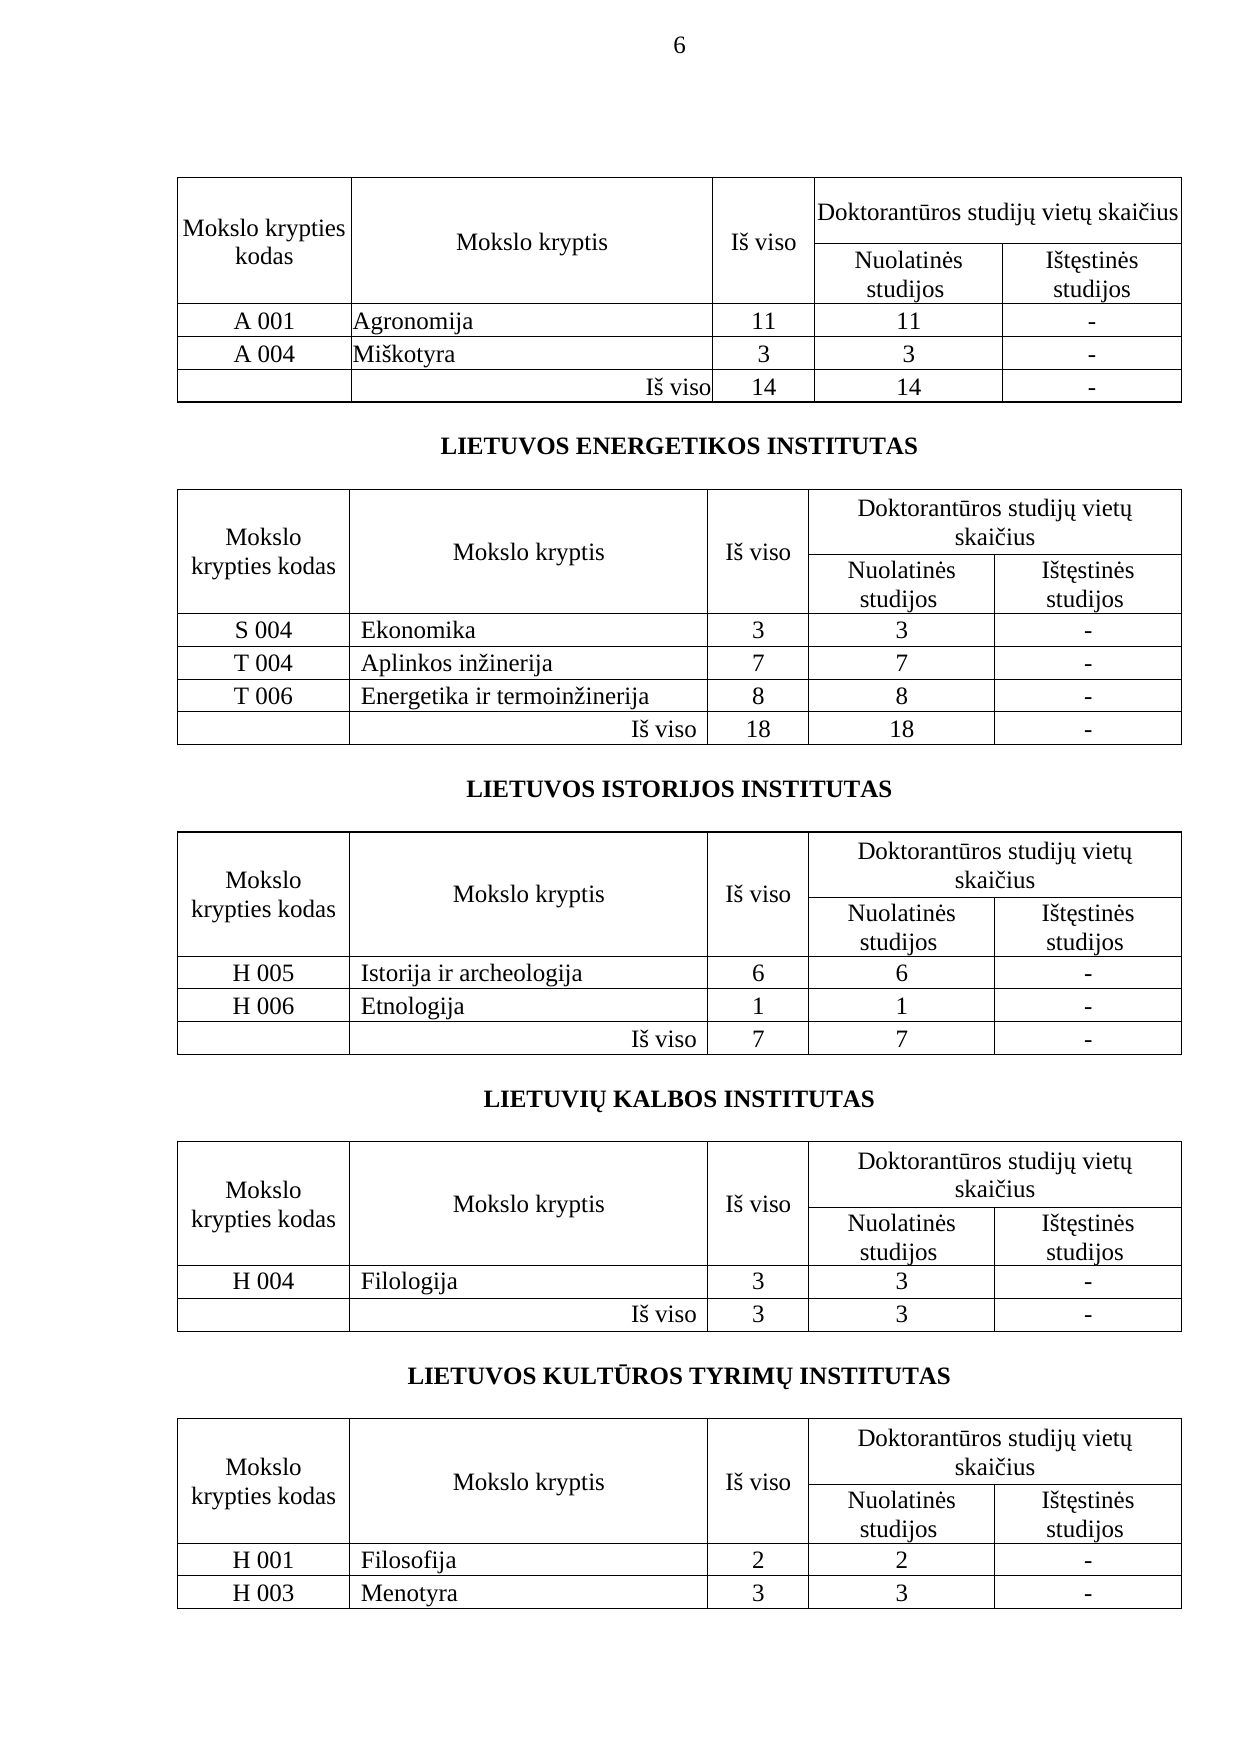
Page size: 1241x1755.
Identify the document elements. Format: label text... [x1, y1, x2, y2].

table_cell Iš viso [350, 1299, 707, 1331]
table_cell Filosofija [350, 1544, 707, 1575]
table_cell 3 [708, 1576, 808, 1608]
table_header Doktorantūros studijų vietų skaičius [815, 178, 1181, 243]
table_cell Menotyra [350, 1576, 707, 1608]
table_header Iš viso [708, 1419, 808, 1542]
table_cell Iš viso [350, 712, 707, 744]
table_cell - [995, 1544, 1181, 1575]
table_cell H 001 [178, 1544, 349, 1575]
table_cell 3 [708, 614, 808, 646]
table_cell 7 [809, 1022, 994, 1054]
table_cell 2 [708, 1544, 808, 1575]
table_cell - [1003, 337, 1181, 368]
table_cell 2 [809, 1544, 994, 1575]
table_cell [178, 1022, 349, 1054]
table_cell 7 [708, 1022, 808, 1054]
table_cell Nuolatinės studijos [809, 898, 994, 956]
table_cell - [995, 1576, 1181, 1608]
table_cell Iš viso [350, 1022, 707, 1054]
table_cell 14 [713, 370, 814, 401]
table_cell - [995, 989, 1181, 1021]
text LIETUVOS ENERGETIKOS INSTITUTAS [177, 431, 1181, 460]
table_cell 3 [809, 614, 994, 646]
table_cell Ištęstinės studijos [995, 555, 1181, 613]
table_cell Aplinkos inžinerija [350, 647, 707, 678]
table_cell 14 [815, 370, 1002, 401]
table_cell Nuolatinės studijos [809, 1485, 994, 1542]
table_cell Miškotyra [352, 337, 712, 368]
table_cell - [1003, 304, 1181, 336]
table_header Mokslo krypties kodas [178, 1419, 349, 1542]
table_cell [178, 370, 351, 401]
table_cell 3 [809, 1576, 994, 1608]
table_cell Nuolatinės studijos [815, 244, 1002, 303]
table_cell - [995, 1022, 1181, 1054]
table_cell 11 [713, 304, 814, 336]
table_cell 11 [815, 304, 1002, 336]
table_header Mokslo kryptis [350, 1142, 707, 1265]
table_cell 6 [708, 957, 808, 988]
table_cell 6 [809, 957, 994, 988]
table_header Doktorantūros studijų vietų skaičius [809, 833, 1181, 897]
table_header Doktorantūros studijų vietų skaičius [809, 1142, 1181, 1207]
table_cell Ištęstinės studijos [995, 898, 1181, 956]
table_cell H 003 [178, 1576, 349, 1608]
table_cell Ištęstinės studijos [995, 1208, 1181, 1265]
table_cell 1 [708, 989, 808, 1021]
table_cell 8 [809, 680, 994, 711]
table_cell - [995, 614, 1181, 646]
table_cell 18 [809, 712, 994, 744]
table_header Mokslo kryptis [350, 490, 707, 613]
table_header Iš viso [713, 178, 814, 303]
table_cell 8 [708, 680, 808, 711]
table_cell Iš viso [352, 370, 712, 401]
table_cell 7 [708, 647, 808, 678]
table_cell S 004 [178, 614, 349, 646]
table_cell 3 [809, 1266, 994, 1298]
table_cell Energetika ir termoinžinerija [350, 680, 707, 711]
table_cell Ištęstinės studijos [1003, 244, 1181, 303]
table_cell T 004 [178, 647, 349, 678]
table_header Mokslo krypties kodas [178, 178, 351, 303]
table_header Mokslo krypties kodas [178, 490, 349, 613]
table_cell H 005 [178, 957, 349, 988]
table_cell 18 [708, 712, 808, 744]
table_header Mokslo kryptis [350, 833, 707, 956]
table_cell - [995, 1266, 1181, 1298]
text LIETUVIŲ KALBOS INSTITUTAS [177, 1084, 1181, 1112]
table_cell T 006 [178, 680, 349, 711]
table_cell H 004 [178, 1266, 349, 1298]
table_cell [178, 1299, 349, 1331]
table_cell Nuolatinės studijos [809, 555, 994, 613]
table_cell Ištęstinės studijos [995, 1485, 1181, 1542]
table_cell - [1003, 370, 1181, 401]
table_cell 3 [708, 1299, 808, 1331]
table_header Mokslo krypties kodas [178, 833, 349, 956]
table_cell Filologija [350, 1266, 707, 1298]
table_cell 3 [815, 337, 1002, 368]
table_cell - [995, 712, 1181, 744]
table_cell 3 [809, 1299, 994, 1331]
table_header Iš viso [708, 833, 808, 956]
table_cell - [995, 1299, 1181, 1331]
table_cell H 006 [178, 989, 349, 1021]
table_cell 3 [713, 337, 814, 368]
table_cell - [995, 957, 1181, 988]
table_cell - [995, 647, 1181, 678]
text LIETUVOS ISTORIJOS INSTITUTAS [177, 774, 1181, 803]
table_cell - [995, 680, 1181, 711]
table_cell Etnologija [350, 989, 707, 1021]
table_cell 3 [708, 1266, 808, 1298]
table_header Mokslo kryptis [352, 178, 712, 303]
table_cell 1 [809, 989, 994, 1021]
table_header Doktorantūros studijų vietų skaičius [809, 1419, 1181, 1484]
table_cell Agronomija [352, 304, 712, 336]
table_cell Nuolatinės studijos [809, 1208, 994, 1265]
table_cell Ekonomika [350, 614, 707, 646]
table_cell [178, 712, 349, 744]
text LIETUVOS KULTŪROS TYRIMŲ INSTITUTAS [177, 1361, 1181, 1389]
table_header Mokslo kryptis [350, 1419, 707, 1542]
table_cell Istorija ir archeologija [350, 957, 707, 988]
table_header Iš viso [708, 1142, 808, 1265]
table_cell A 001 [178, 304, 351, 336]
table_header Doktorantūros studijų vietų skaičius [809, 490, 1181, 554]
table_cell 7 [809, 647, 994, 678]
table_cell A 004 [178, 337, 351, 368]
table_header Iš viso [708, 490, 808, 613]
table_header Mokslo krypties kodas [178, 1142, 349, 1265]
